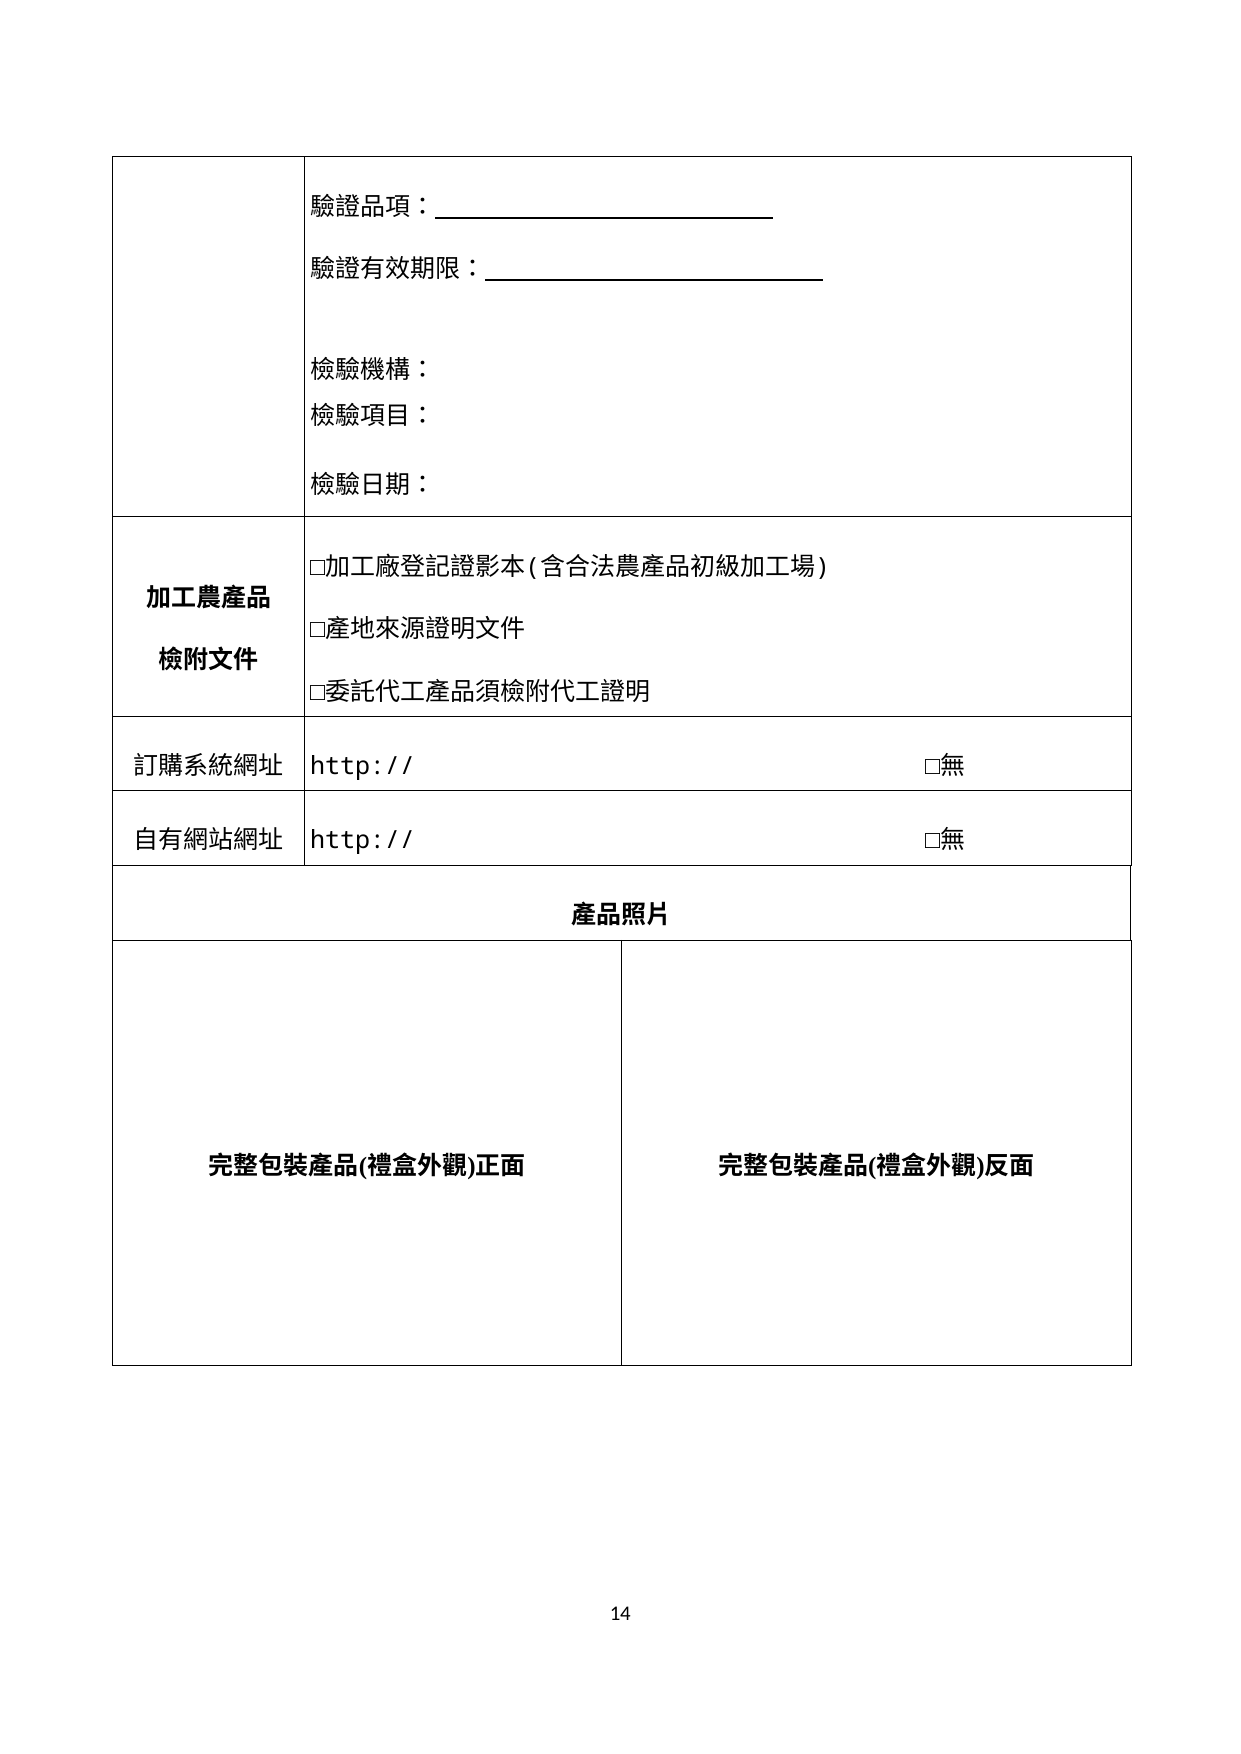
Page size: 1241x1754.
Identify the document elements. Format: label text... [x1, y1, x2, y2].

table_cell 自有網站網址 [113, 791, 304, 865]
table_cell http:// □無 [305, 717, 1131, 790]
table_cell 加工農產品 檢附文件 [113, 517, 304, 716]
table_cell http:// □無 [305, 791, 1131, 865]
table_cell 訂購系統網址 [113, 717, 304, 790]
table_cell 產品照片 [113, 866, 1130, 940]
table_cell [113, 157, 304, 516]
table_cell 驗證品項： 驗證有效期限： 檢驗機構： 檢驗項目： 檢驗日期： [305, 157, 1131, 516]
table_cell □加工廠登記證影本(含合法農產品初級加工場) □產地來源證明文件 □委託代工產品須檢附代工證明 [305, 517, 1131, 716]
table_cell 完整包裝產品(禮盒外觀)正面 [113, 941, 621, 1365]
table_cell 完整包裝產品(禮盒外觀)反面 [622, 941, 1131, 1365]
